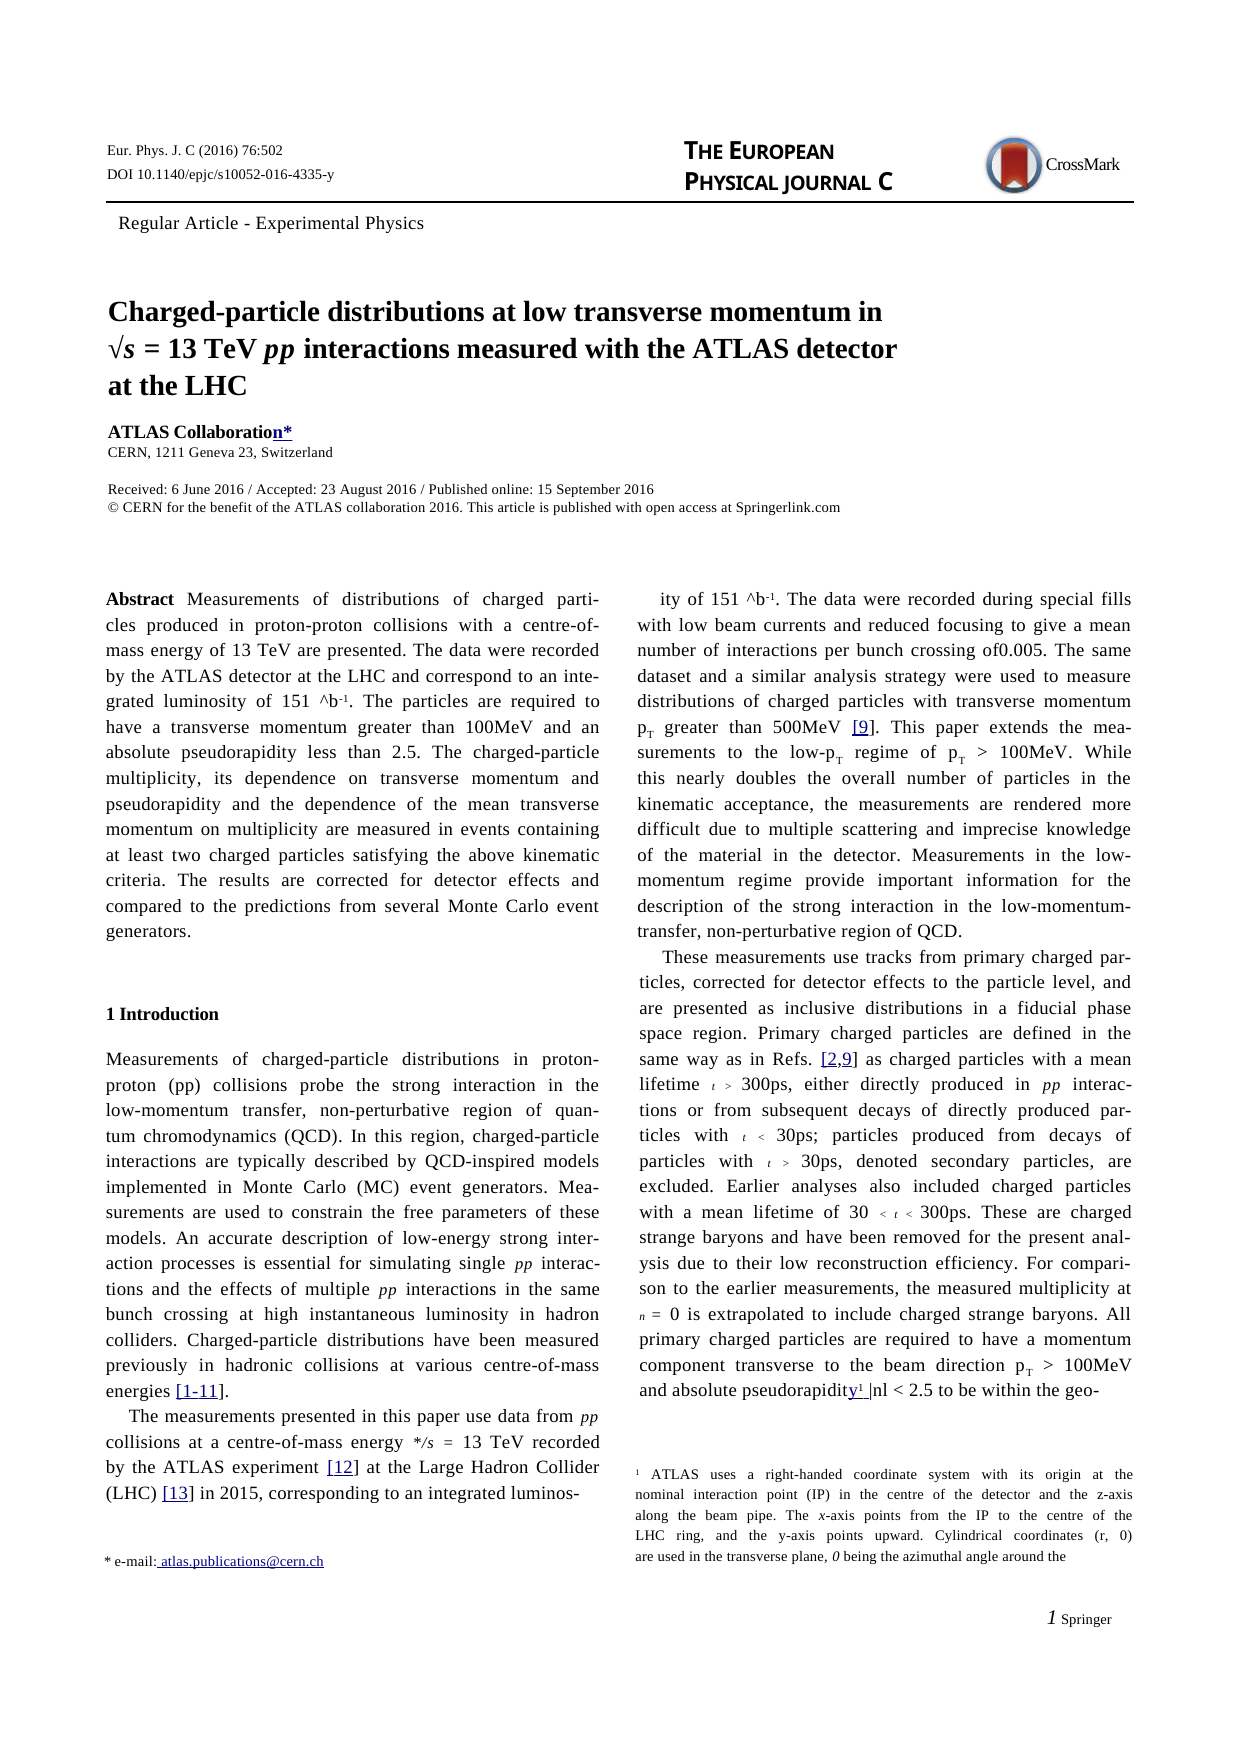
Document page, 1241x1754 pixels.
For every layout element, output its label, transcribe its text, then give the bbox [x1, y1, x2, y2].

text Abstract Measurements of distributions of charged parti- cles produced in proton-proton collisions with a centre-of- mass energy of 13 TeV are presented. The data were recorded by the ATLAS detector at the LHC and correspond to an inte- grated luminosity of 151 ^b-1. The particles are required to have a transverse momentum greater than 100MeV and an absolute pseudorapidity less than 2.5. The charged-particle multiplicity, its dependence on transverse momentum and pseudorapidity and the dependence of the mean transverse momentum on multiplicity are measured in events containing at least two charged particles satisfying the above kinematic criteria. The results are corrected for detector effects and compared to the predictions from several Monte Carlo event generators. [106, 585, 601, 943]
text © CERN for the benefit of the ATLAS collaboration 2016. This article is published with open access at Springerlink.com [108, 501, 1061, 516]
text Measurements of charged-particle distributions in proton- proton (pp) collisions probe the strong interaction in the low-momentum transfer, non-perturbative region of quan- tum chromodynamics (QCD). In this region, charged-particle interactions are typically described by QCD-inspired models implemented in Monte Carlo (MC) event generators. Mea- surements are used to constrain the free parameters of these models. An accurate description of low-energy strong inter- action processes is essential for simulating single pp interac- tions and the effects of multiple pp interactions in the same bunch crossing at high instantaneous luminosity in hadron colliders. Charged-particle distributions have been measured previously in hadronic collisions at various centre-of-mass energies [1-11]. [106, 1045, 601, 1402]
text 1 ATLAS uses a right-handed coordinate system with its origin at the nominal interaction point (IP) in the centre of the detector and the z-axis along the beam pipe. The x-axis points from the IP to the centre of the LHC ring, and the y-axis points upward. Cylindrical coordinates (r, 0) are used in the transverse plane, 0 being the azimuthal angle around the [635, 1463, 1134, 1565]
text ity of 151 ^b-1. The data were recorded during special fills with low beam currents and reduced focusing to give a mean number of interactions per bunch crossing of0.005. The same dataset and a similar analysis strategy were used to measure distributions of charged particles with transverse momentum pT greater than 500MeV [9]. This paper extends the mea- surements to the low-pT regime of pT > 100MeV. While this nearly doubles the overall number of particles in the kinematic acceptance, the measurements are rendered more difficult due to multiple scattering and imprecise knowledge of the material in the detector. Measurements in the low- momentum regime provide important information for the description of the strong interaction in the low-momentum- transfer, non-perturbative region of QCD. [637, 585, 1132, 943]
text DOI 10.1140/epjc/s10052-016-4335-y [107, 161, 386, 184]
text ATLAS Collaboration* [108, 424, 1061, 443]
text CrossMark [1046, 156, 1138, 174]
text The measurements presented in this paper use data from pp collisions at a centre-of-mass energy */s = 13 TeV recorded by the ATLAS experiment [12] at the Large Hadron Collider (LHC) [13] in 2015, corresponding to an integrated luminos- [106, 1402, 601, 1504]
picture [981, 123, 1046, 194]
text Received: 6 June 2016 / Accepted: 23 August 2016 / Published online: 15 September 2016 [108, 483, 1061, 498]
text * e-mail: atlas.publications@cern.ch [103, 1555, 363, 1569]
text CERN, 1211 Geneva 23, Switzerland [108, 446, 1061, 460]
text Regular Article - Experimental Physics [118, 215, 1061, 233]
text These measurements use tracks from primary charged par- ticles, corrected for detector effects to the particle level, and are presented as inclusive distributions in a fiducial phase space region. Primary charged particles are defined in the same way as in Refs. [2,9] as charged particles with a mean lifetime t > 300ps, either directly produced in pp interac- tions or from subsequent decays of directly produced par- ticles with t < 30ps; particles produced from decays of particles with t > 30ps, denoted secondary particles, are excluded. Earlier analyses also included charged particles with a mean lifetime of 30 < t < 300ps. These are charged strange baryons and have been removed for the present anal- ysis due to their low reconstruction efficiency. For compari- son to the earlier measurements, the measured multiplicity at n = 0 is extrapolated to include charged strange baryons. All primary charged particles are required to have a momentum component transverse to the beam direction pT > 100MeV and absolute pseudorapidity1 |nl < 2.5 to be within the geo- [639, 943, 1132, 1402]
text Eur. Phys. J. C (2016) 76:502 [107, 137, 386, 161]
subtitle Charged-particle distributions at low transverse momentum in √s = 13 TeV pp interactions measured with the ATLAS detector at the LHC [108, 292, 1028, 403]
subtitle The European Physical journal C [684, 134, 980, 197]
text 1 Introduction [106, 1005, 603, 1024]
text 1 Springer [1047, 1608, 1136, 1628]
